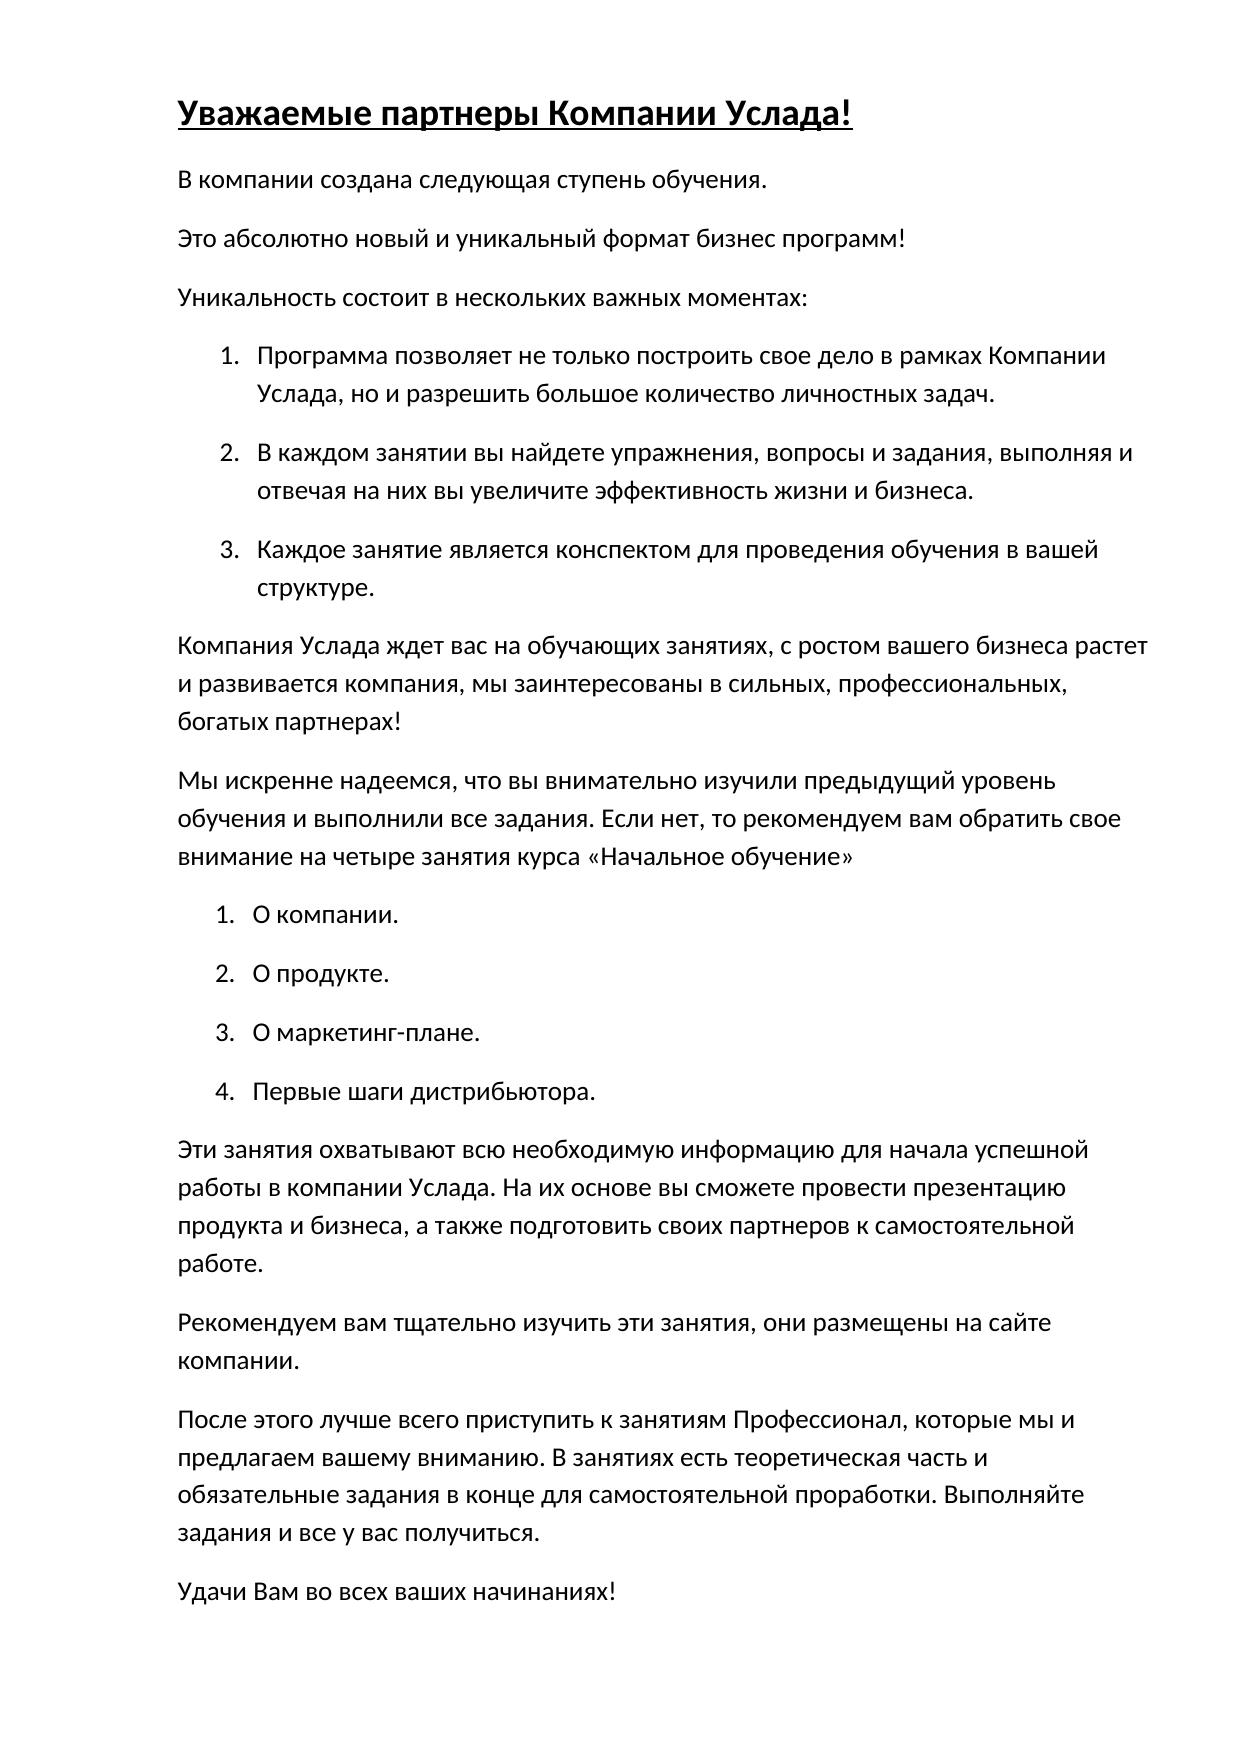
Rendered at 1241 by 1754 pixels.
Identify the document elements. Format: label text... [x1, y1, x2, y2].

text Уважаемые партнеры Компании Услада! [177, 89, 1152, 134]
list В каждом занятии вы найдете упражнения, вопросы и задания, выполняя и отвечая на них вы увеличите эффективность жизни и бизнеса. [219, 435, 1152, 506]
text Удачи Вам во всех ваших начинаниях! [177, 1574, 1152, 1607]
list Каждое занятие является конспектом для проведения обучения в вашей структуре. [219, 532, 1152, 603]
list О компании. [215, 898, 1152, 931]
list Программа позволяет не только построить свое дело в рамках Компании Услада, но и разрешить большое количество личностных задач. [219, 338, 1152, 409]
text После этого лучше всего приступить к занятиям Профессионал, которые мы и предлагаем вашему вниманию. В занятиях есть теоретическая часть и обязательные задания в конце для самостоятельной проработки. Выполняйте задания и все у вас получиться. [177, 1402, 1152, 1548]
text Эти занятия охватывают всю необходимую информацию для начала успешной работы в компании Услада. На их основе вы сможете провести презентацию продукта и бизнеса, а также подготовить своих партнеров к самостоятельной работе. [177, 1133, 1152, 1279]
text Уникальность состоит в нескольких важных моментах: [177, 280, 1152, 313]
text Мы искренне надеемся, что вы внимательно изучили предыдущий уровень обучения и выполнили все задания. Если нет, то рекомендуем вам обратить свое внимание на четыре занятия курса «Начальное обучение» [177, 763, 1152, 872]
list О продукте. [215, 956, 1152, 989]
list О маркетинг-плане. [215, 1015, 1152, 1048]
list Первые шаги дистрибьютора. [215, 1074, 1152, 1107]
text Рекомендуем вам тщательно изучить эти занятия, они размещены на сайте компании. [177, 1305, 1152, 1376]
text Это абсолютно новый и уникальный формат бизнес программ! [177, 221, 1152, 254]
text Компания Услада ждет вас на обучающих занятиях, с ростом вашего бизнеса растет и развивается компания, мы заинтересованы в сильных, профессиональных, богатых партнерах! [177, 628, 1152, 737]
text В компании создана следующая ступень обучения. [177, 162, 1152, 195]
